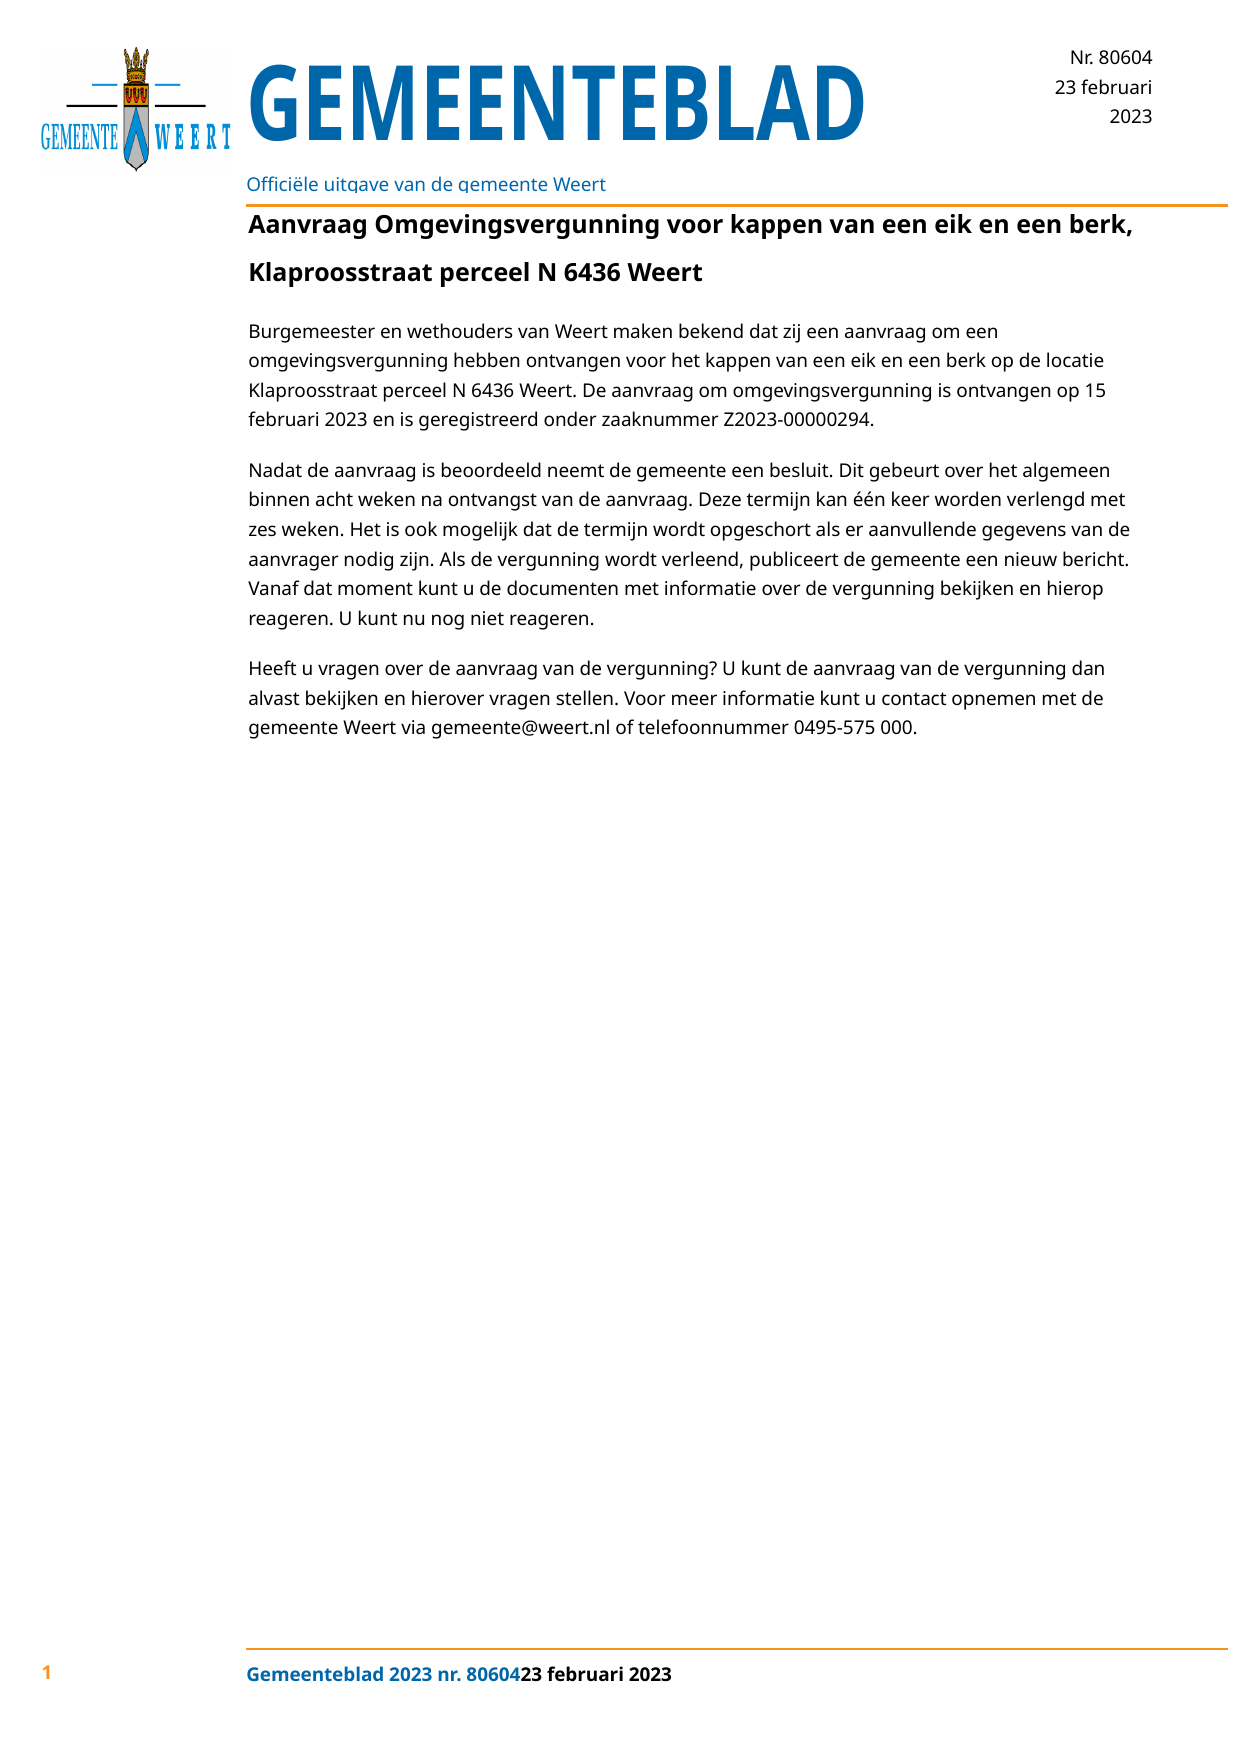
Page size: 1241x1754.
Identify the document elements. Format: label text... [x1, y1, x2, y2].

picture [41, 47, 231, 172]
text Heeft u vragen over de aanvraag van de vergunning? U kunt de aanvraag van de vergunning dan alvast bekijken en hierover vragen stellen. Voor meer informatie kunt u contact opnemen met de gemeente Weert via gemeente@weert.nl of telefoonnummer 0495-575 000. [248, 655, 1152, 740]
text Burgemeester en wethouders van Weert maken bekend dat zij een aanvraag om een omgevingsvergunning hebben ontvangen voor het kappen van een eik en een berk op de locatie Klaproosstraat perceel N 6436 Weert. De aanvraag om omgevingsvergunning is ontvangen op 15 februari 2023 en is geregistreerd onder zaaknummer Z2023-00000294. [248, 318, 1152, 432]
text Nadat de aanvraag is beoordeeld neemt de gemeente een besluit. Dit gebeurt over het algemeen binnen acht weken na ontvangst van de aanvraag. Deze termijn kan één keer worden verlengd met zes weken. Het is ook mogelijk dat de termijn wordt opgeschort als er aanvullende gegevens van de aanvrager nodig zijn. Als de vergunning wordt verleend, publiceert de gemeente een nieuw bericht. Vanaf dat moment kunt u de documenten met informatie over de vergunning bekijken en hierop reageren. U kunt nu nog niet reageren. [248, 457, 1152, 631]
text Aanvraag Omgevingsvergunning voor kappen van een eik en een berk, Klaproosstraat perceel N 6436 Weert [248, 207, 1152, 288]
